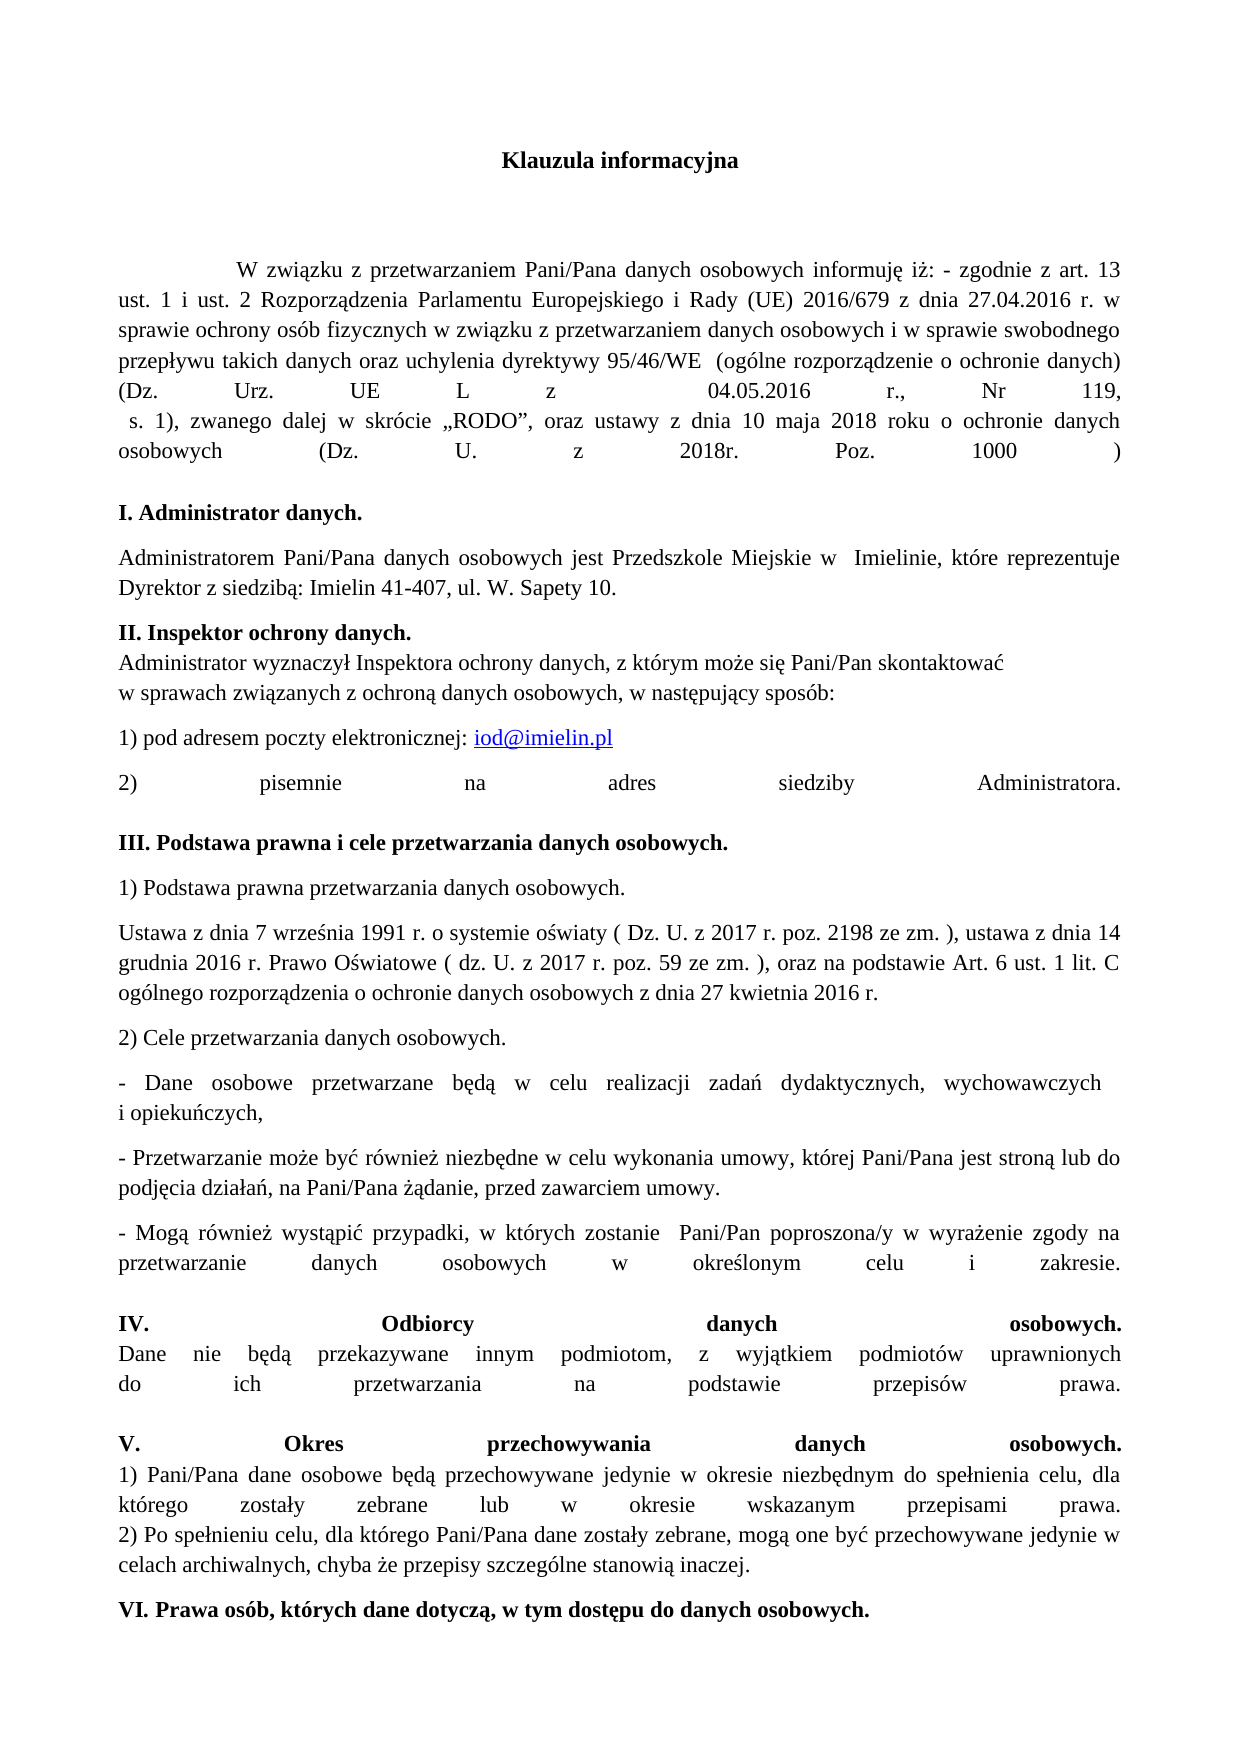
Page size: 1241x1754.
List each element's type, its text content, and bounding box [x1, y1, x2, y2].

text Klauzula informacyjna [118, 146, 1122, 206]
text Administratorem Pani/Pana danych osobowych jest Przedszkole Miejskie w Imielinie, które reprezentuje Dyrektor z siedzibą: Imielin 41-407, ul. W. Sapety 10. [118, 544, 1122, 601]
text 2) Cele przetwarzania danych osobowych. [118, 1024, 1122, 1051]
text - Przetwarzanie może być również niezbędne w celu wykonania umowy, której Pani/Pana jest stroną lub do podjęcia działań, na Pani/Pana żądanie, przed zawarciem umowy. [118, 1144, 1122, 1201]
text W związku z przetwarzaniem Pani/Pana danych osobowych informuję iż: - zgodnie z art. 13 ust. 1 i ust. 2 Rozporządzenia Parlamentu Europejskiego i Rady (UE) 2016/679 z dnia 27.04.2016 r. w sprawie ochrony osób fizycznych w związku z przetwarzaniem danych osobowych i w sprawie swobodnego przepływu takich danych oraz uchylenia dyrektywy 95/46/WE (ogólne rozporządzenie o ochronie danych) (Dz. Urz. UE L z 04.05.2016 r., Nr 119, s. 1), zwanego dalej w skrócie „RODO”, oraz ustawy z dnia 10 maja 2018 roku o ochronie danych osobowych (Dz. U. z 2018r. Poz. 1000 ) I. Administrator danych. [118, 225, 1122, 526]
text - Mogą również wystąpić przypadki, w których zostanie Pani/Pan poproszona/y w wyrażenie zgody na przetwarzanie danych osobowych w określonym celu i zakresie. IV. Odbiorcy danych osobowych. Dane nie będą przekazywane innym podmiotom, z wyjątkiem podmiotów uprawnionych do ich przetwarzania na podstawie przepisów prawa. V. Okres przechowywania danych osobowych. 1) Pani/Pana dane osobowe będą przechowywane jedynie w okresie niezbędnym do spełnienia celu, dla którego zostały zebrane lub w okresie wskazanym przepisami prawa. 2) Po spełnieniu celu, dla którego Pani/Pana dane zostały zebrane, mogą one być przechowywane jedynie w celach archiwalnych, chyba że przepisy szczególne stanowią inaczej. [118, 1219, 1122, 1578]
text II. Inspektor ochrony danych. Administrator wyznaczył Inspektora ochrony danych, z którym może się Pani/Pan skontaktować w sprawach związanych z ochroną danych osobowych, w następujący sposób: [118, 619, 1122, 706]
text VI. Prawa osób, których dane dotyczą, w tym dostępu do danych osobowych. [118, 1596, 1122, 1622]
text - Dane osobowe przetwarzane będą w celu realizacji zadań dydaktycznych, wychowawczych i opiekuńczych, [118, 1069, 1122, 1126]
text 2) pisemnie na adres siedziby Administratora. III. Podstawa prawna i cele przetwarzania danych osobowych. [118, 769, 1122, 856]
text Ustawa z dnia 7 września 1991 r. o systemie oświaty ( Dz. U. z 2017 r. poz. 2198 ze zm. ), ustawa z dnia 14 grudnia 2016 r. Prawo Oświatowe ( dz. U. z 2017 r. poz. 59 ze zm. ), oraz na podstawie Art. 6 ust. 1 lit. C ogólnego rozporządzenia o ochronie danych osobowych z dnia 27 kwietnia 2016 r. [118, 919, 1122, 1006]
text 1) Podstawa prawna przetwarzania danych osobowych. [118, 874, 1122, 901]
text 1) pod adresem poczty elektronicznej: iod@imielin.pl [118, 724, 1122, 751]
